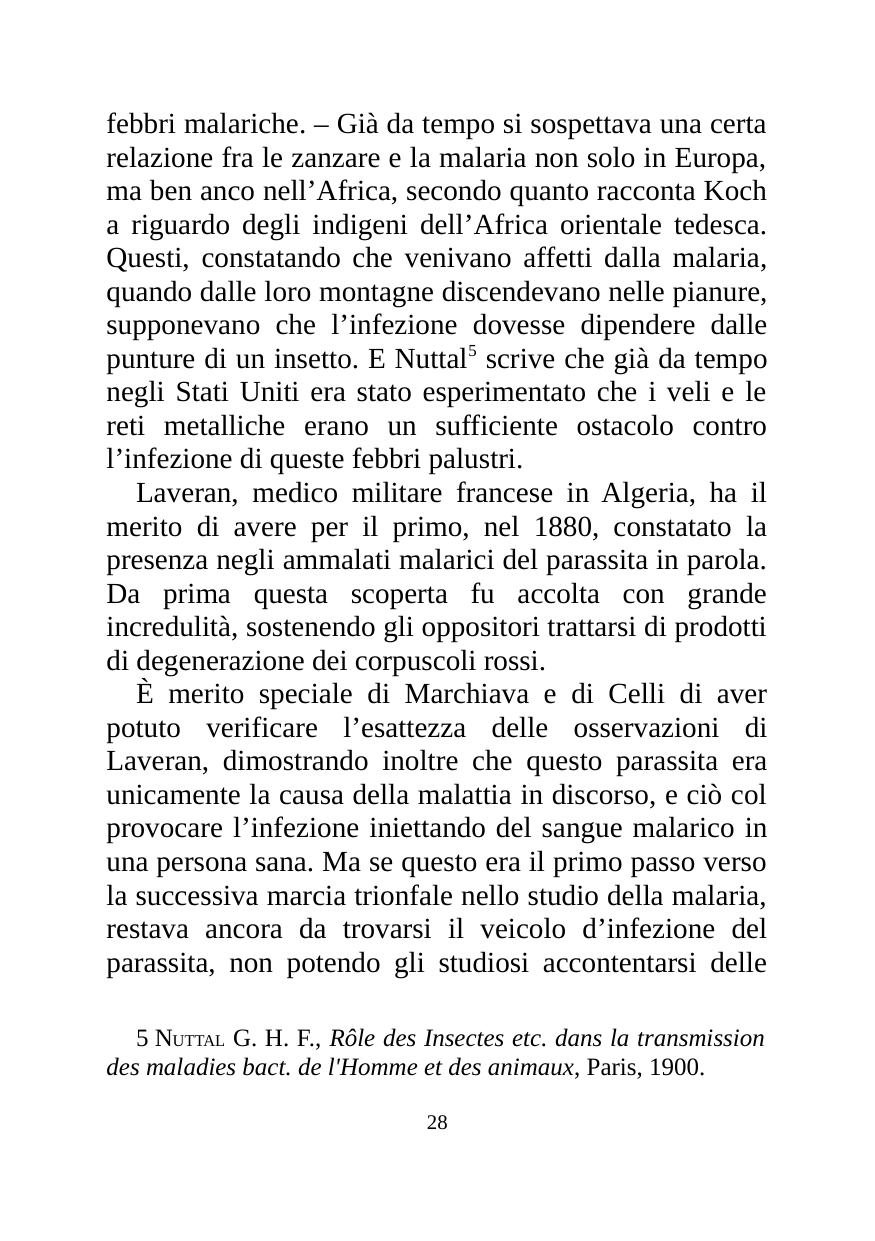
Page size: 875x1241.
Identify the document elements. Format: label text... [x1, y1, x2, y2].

text Laveran, medico militare francese in Algeria, ha il merito di avere per il primo, nel 1880, constatato la presenza negli ammalati malarici del parassita in parola. Da prima questa scoperta fu accolta con grande incredulità, sostenendo gli oppositori trattarsi di prodotti di degenerazione dei corpuscoli rossi. [106, 475, 768, 676]
text È merito speciale di Marchiava e di Celli di aver potuto verificare l’esattezza delle osservazioni di Laveran, dimostrando inoltre che questo parassita era unicamente la causa della malattia in discorso, e ciò col provocare l’infezione iniettando del sangue malarico in una persona sana. Ma se questo era il primo passo verso la successiva marcia trionfale nello studio della malaria, restava ancora da trovarsi il veicolo d’infezione del parassita, non potendo gli studiosi accontentarsi delle [106, 676, 768, 978]
text febbri malariche. – Già da tempo si sospettava una certa relazione fra le zanzare e la malaria non solo in Europa, ma ben anco nell’Africa, secondo quanto racconta Koch a riguardo degli indigeni dell’Africa orientale tedesca. Questi, constatando che venivano affetti dalla malaria, quando dalle loro montagne discendevano nelle pianure, supponevano che l’infezione dovesse dipendere dalle punture di un insetto. E Nuttal scrive che già da tempo negli Stati Uniti era stato esperimentato che i veli e le reti metalliche erano un sufficiente ostacolo contro l’infezione di queste febbri palustri. [106, 106, 768, 475]
text Nuttal G. H. F., Rôle des Insectes etc. dans la transmission des maladies bact. de l'Homme et des animaux, Paris, 1900. [106, 1023, 768, 1080]
